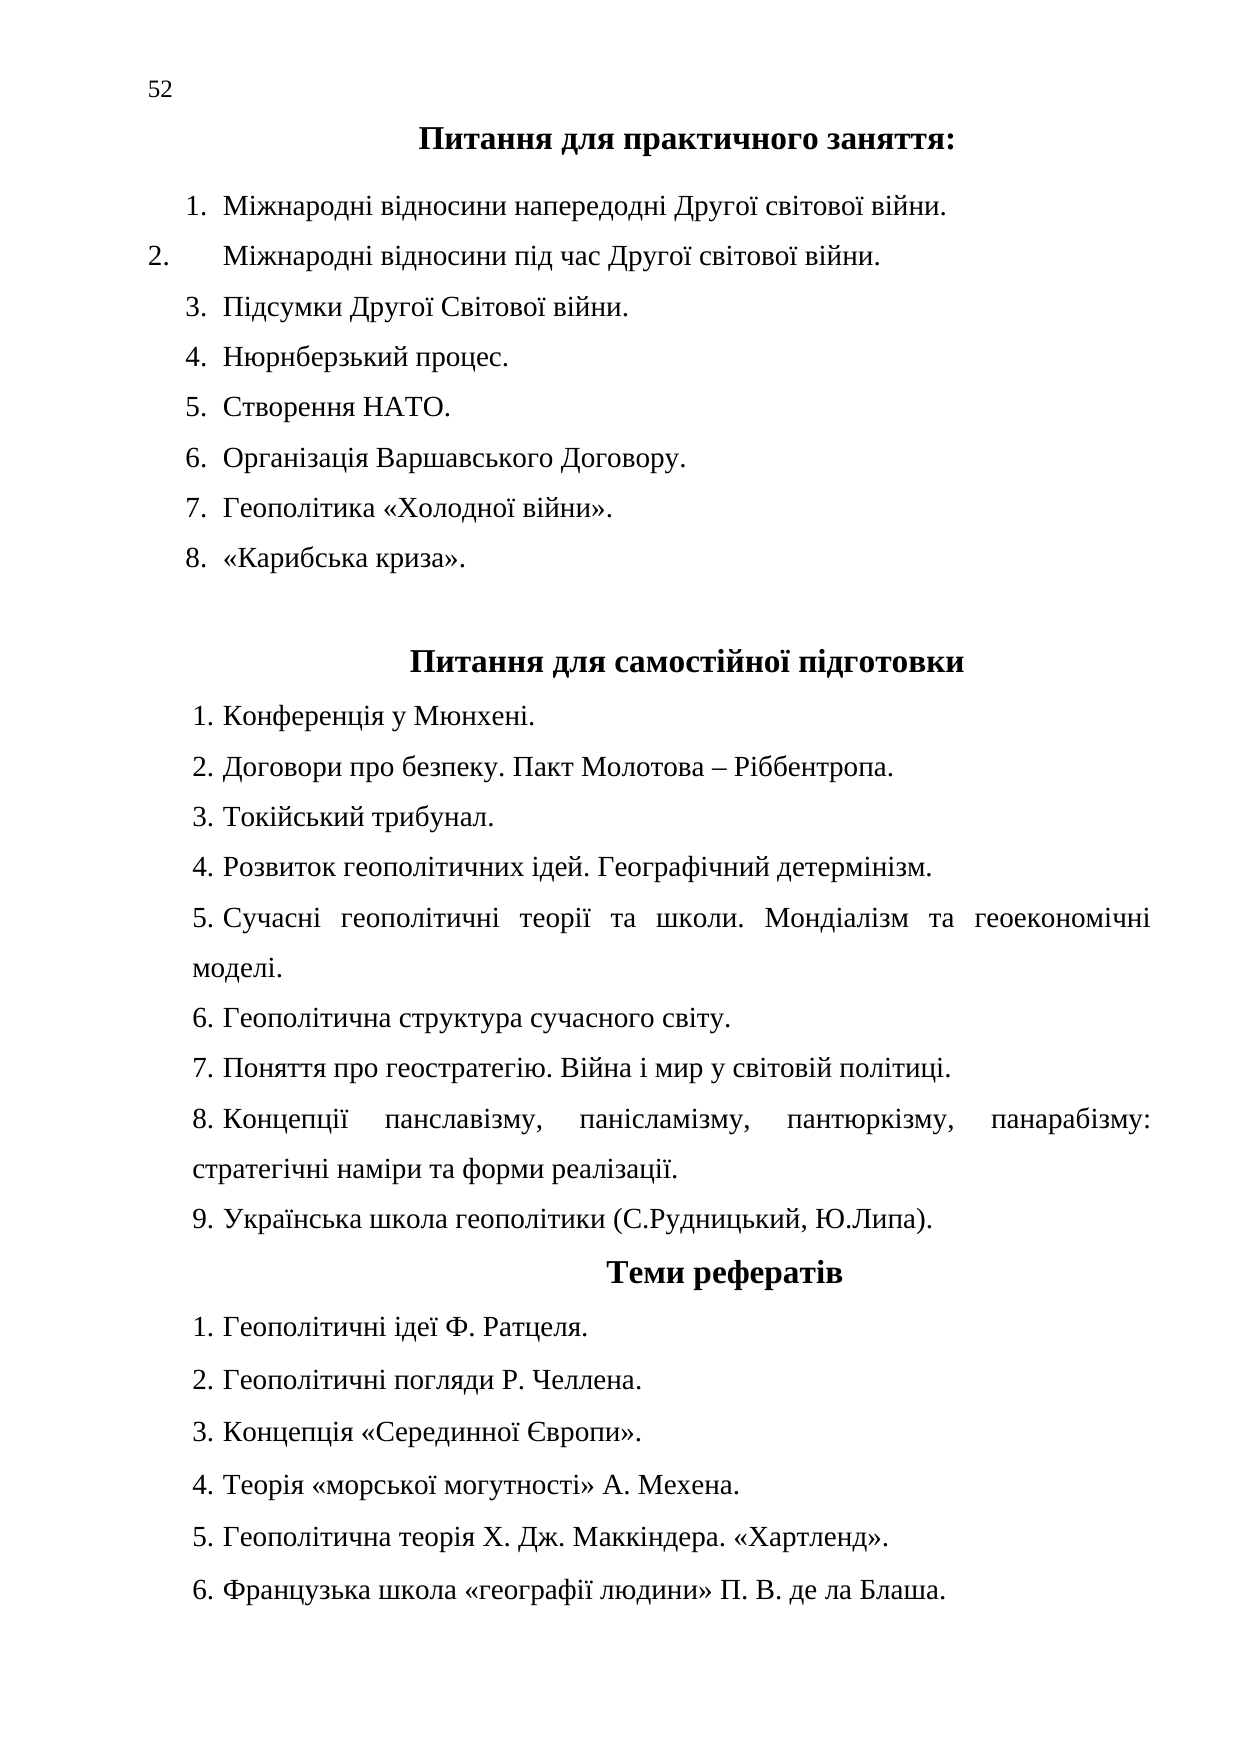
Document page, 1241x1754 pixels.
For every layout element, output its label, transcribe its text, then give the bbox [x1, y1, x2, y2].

list Сучасні геополітичні теорії та школи. Мондіалізм та геоекономічні моделі. [192, 900, 1152, 983]
list Міжнародні відносини напередодні Другої світової війни. [185, 188, 1152, 222]
list Поняття про геостратегію. Війна і мир у світовій політиці. [192, 1051, 1152, 1084]
list Токійський трибунал. [192, 799, 1152, 833]
list Створення НАТО. [185, 389, 1152, 423]
list Концепції панславізму, панісламізму, пантюркізму, панарабізму: стратегічні наміри та форми реалізації. [192, 1101, 1152, 1185]
list Міжнародні відносини під час Другої світової війни. [148, 238, 1128, 272]
list Геополітика «Холодної війни». [185, 490, 1152, 523]
text Питання для практичного заняття: [148, 118, 1152, 156]
text Питання для самостійної підготовки [223, 641, 1152, 679]
text 1. Геополітичні ідеї Ф. Ратцеля. [148, 1309, 1152, 1343]
list Договори про безпеку. Пакт Молотова – Ріббентропа. [192, 749, 1152, 782]
text 4. Теорія «морської могутності» А. Мехена. [148, 1467, 1152, 1501]
text Теми рефератів [223, 1252, 1152, 1290]
text 2. Геополітичні погляди Р. Челлена. [148, 1362, 1152, 1396]
text 5. Геополітична теорія Х. Дж. Маккіндера. «Хартленд». [148, 1519, 1152, 1553]
list Організація Варшавського Договору. [185, 440, 1152, 473]
list Конференція у Мюнхені. [192, 698, 1152, 732]
list Розвиток геополітичних ідей. Географічний детермінізм. [192, 849, 1152, 883]
list Нюрнберзький процес. [185, 339, 1152, 373]
list Підсумки Другої Світової війни. [185, 289, 1152, 322]
list «Карибська криза». [185, 540, 1152, 574]
text 6. Французька школа «географії людини» П. В. де ла Блаша. [148, 1572, 1152, 1606]
text 3. Концепція «Серединної Європи». [148, 1414, 1152, 1448]
list Українська школа геополітики (С.Рудницький, Ю.Липа). [192, 1202, 1152, 1235]
list Геополітична структура сучасного світу. [192, 1000, 1152, 1034]
